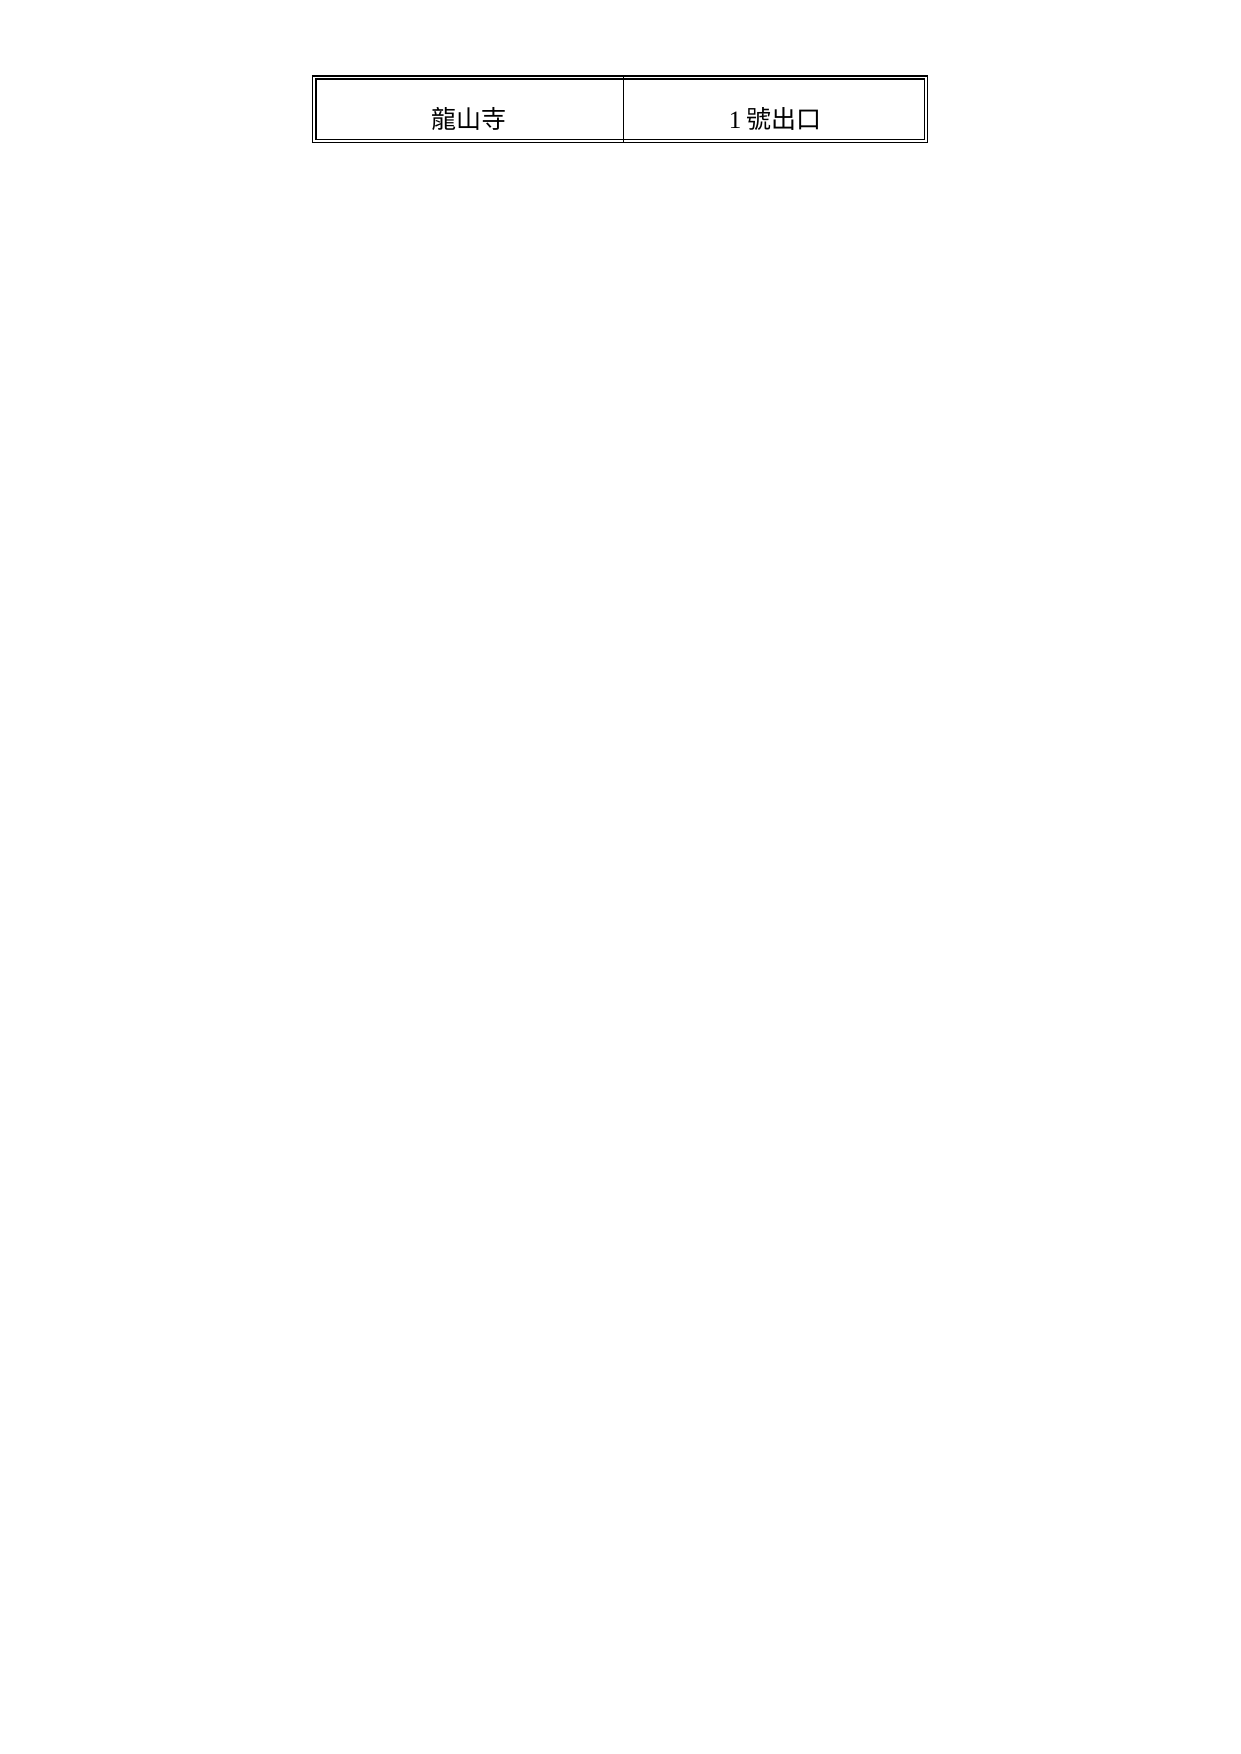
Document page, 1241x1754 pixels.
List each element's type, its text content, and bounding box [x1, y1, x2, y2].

table_cell 1號出口 [624, 80, 924, 139]
table_cell 龍山寺 [317, 80, 623, 139]
